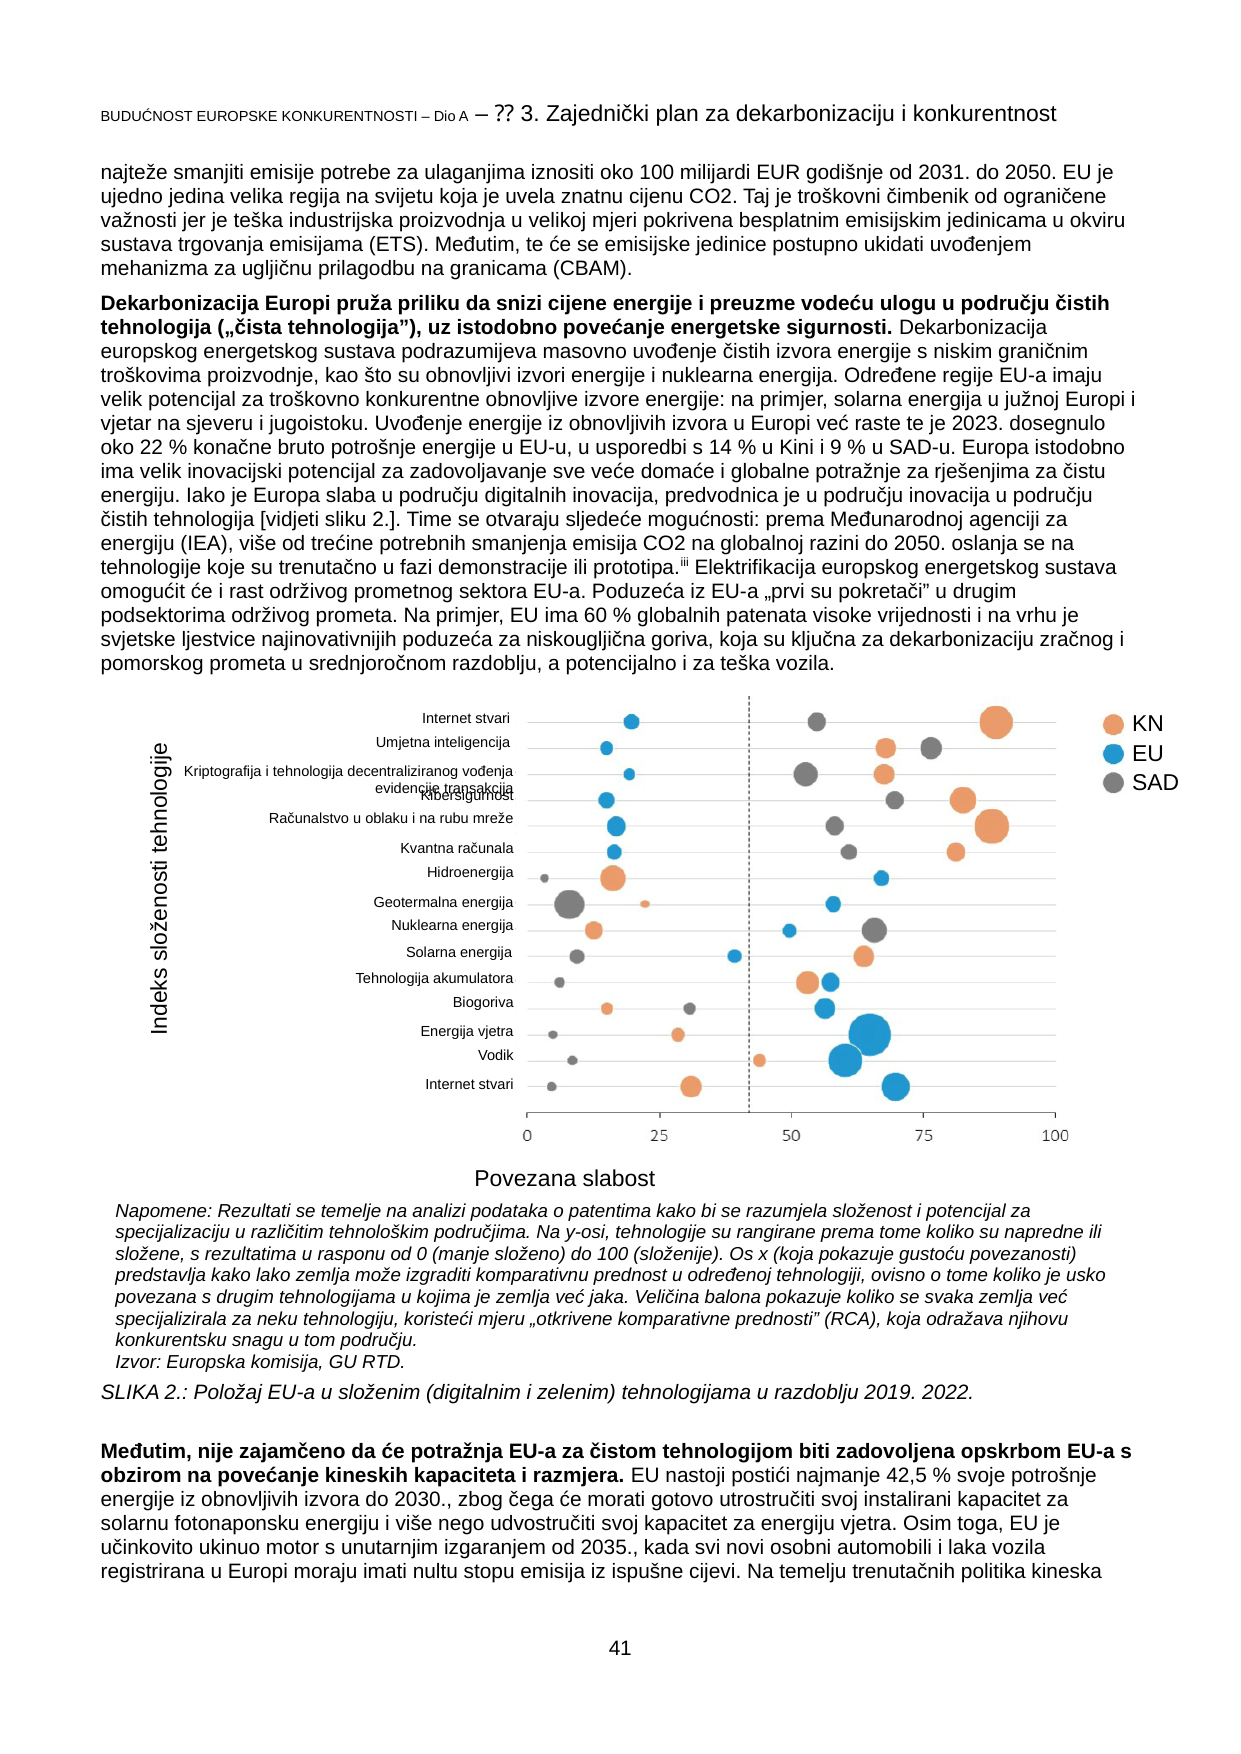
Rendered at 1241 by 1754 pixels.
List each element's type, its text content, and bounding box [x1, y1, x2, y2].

text Međutim, nije zajamčeno da će potražnja EU-a za čistom tehnologijom biti zadovoljena opskrbom EU-a s obzirom na povećanje kineskih kapaciteta i razmjera. EU nastoji postići najmanje 42,5 % svoje potrošnje energije iz obnovljivih izvora do 2030., zbog čega će morati gotovo utrostručiti svoj instalirani kapacitet za solarnu fotonaponsku energiju i više nego udvostručiti svoj kapacitet za energiju vjetra. Osim toga, EU je učinkovito ukinuo motor s unutarnjim izgaranjem od 2035., kada svi novi osobni automobili i laka vozila registrirana u Europi moraju imati nultu stopu emisija iz ispušne cijevi. Na temelju trenutačnih politika kineska [100, 1439, 1140, 1583]
picture [515, 696, 1127, 1145]
text najteže smanjiti emisije potrebe za ulaganjima iznositi oko 100 milijardi EUR godišnje od 2031. do 2050. EU je ujedno jedina velika regija na svijetu koja je uvela znatnu cijenu CO2. Taj je troškovni čimbenik od ograničene važnosti jer je teška industrijska proizvodnja u velikoj mjeri pokrivena besplatnim emisijskim jedinicama u okviru sustava trgovanja emisijama (ETS). Međutim, te će se emisijske jedinice postupno ukidati uvođenjem mehanizma za ugljičnu prilagodbu na granicama (CBAM). [100, 159, 1140, 279]
text SLIKA 2.: Položaj EU-a u složenim (digitalnim i zelenim) tehnologijama u razdoblju 2019. 2022. [101, 709, 1206, 1404]
text Dekarbonizacija Europi pruža priliku da snizi cijene energije i preuzme vodeću ulogu u području čistih tehnologija („čista tehnologija”), uz istodobno povećanje energetske sigurnosti. Dekarbonizacija europskog energetskog sustava podrazumijeva masovno uvođenje čistih izvora energije s niskim graničnim troškovima proizvodnje, kao što su obnovljivi izvori energije i nuklearna energija. Određene regije EU-a imaju velik potencijal za troškovno konkurentne obnovljive izvore energije: na primjer, solarna energija u južnoj Europi i vjetar na sjeveru i jugoistoku. Uvođenje energije iz obnovljivih izvora u Europi već raste te je 2023. dosegnulo oko 22 % konačne bruto potrošnje energije u EU-u, u usporedbi s 14 % u Kini i 9 % u SAD-u. Europa istodobno ima velik inovacijski potencijal za zadovoljavanje sve veće domaće i globalne potražnje za rješenjima za čistu energiju. Iako je Europa slaba u području digitalnih inovacija, predvodnica je u području inovacija u području čistih tehnologija [vidjeti sliku 2.]. Time se otvaraju sljedeće mogućnosti: prema Međunarodnoj agenciji za energiju (IEA), više od trećine potrebnih smanjenja emisija CO2 na globalnoj razini do 2050. oslanja se na tehnologije koje su trenutačno u fazi demonstracije ili prototipa. Elektrifikacija europskog energetskog sustava omogućit će i rast održivog prometnog sektora EU-a. Poduzeća iz EU-a „prvi su pokretači” u drugim podsektorima održivog prometa. Na primjer, EU ima 60 % globalnih patenata visoke vrijednosti i na vrhu je svjetske ljestvice najinovativnijih poduzeća za niskougljična goriva, koja su ključna za dekarbonizaciju zračnog i pomorskog prometa u srednjoročnom razdoblju, a potencijalno i za teška vozila. [100, 291, 1140, 674]
